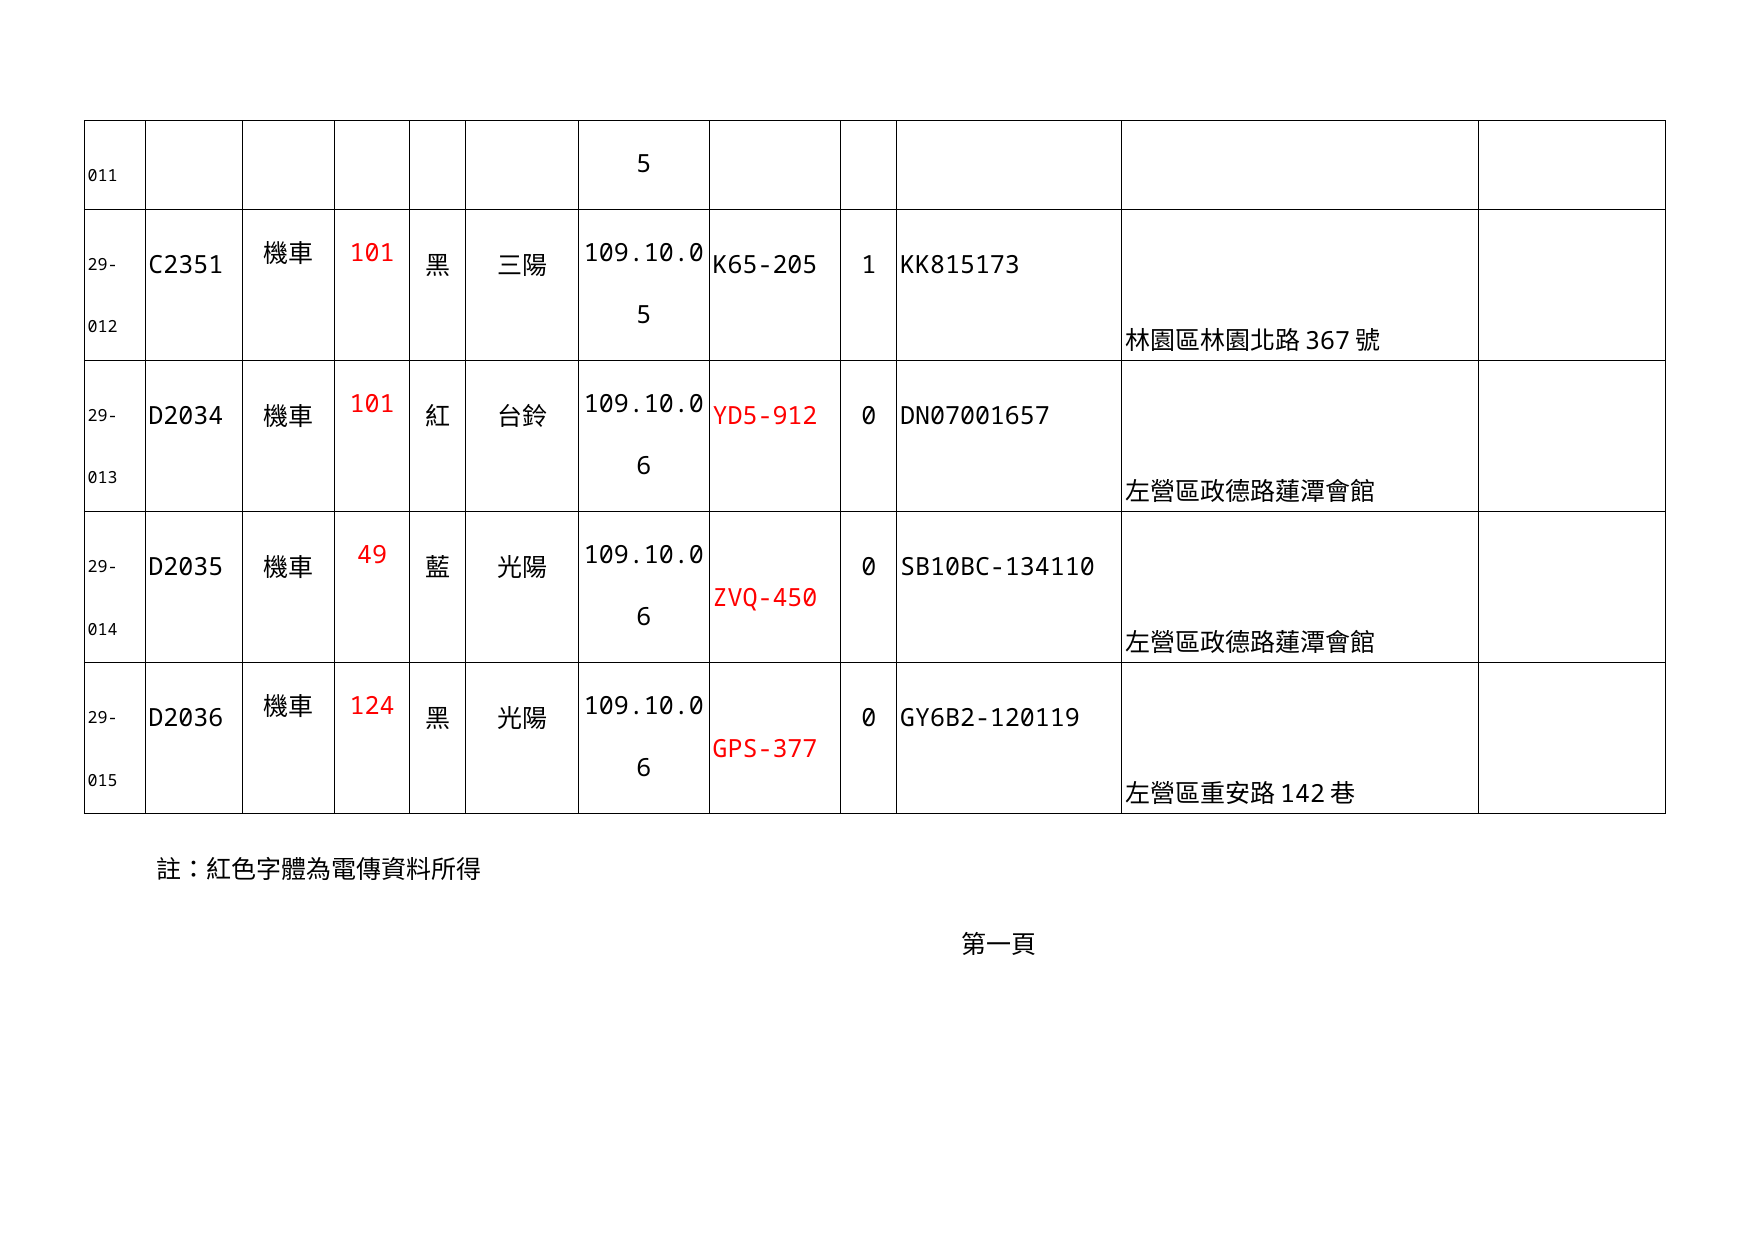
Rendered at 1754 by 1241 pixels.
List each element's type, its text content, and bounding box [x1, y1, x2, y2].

table_cell 機車 [243, 663, 334, 813]
table_cell [1479, 121, 1665, 209]
table_cell 台鈴 [466, 361, 578, 511]
table_cell D2034 [146, 361, 242, 511]
table_cell 三陽 [466, 210, 578, 360]
table_cell [146, 121, 242, 209]
table_cell 29-013 [85, 361, 145, 511]
table_cell 機車 [243, 361, 334, 511]
table_cell 101 [335, 210, 409, 360]
table_cell 黑 [410, 663, 465, 813]
table_cell 左營區重安路142巷 [1122, 663, 1478, 813]
table_cell 左營區政德路蓮潭會館 [1122, 512, 1478, 662]
table_cell 機車 [243, 210, 334, 360]
table_cell [1479, 663, 1665, 813]
table_cell 29-014 [85, 512, 145, 662]
table_cell YD5-912 [710, 361, 840, 511]
table_cell [335, 121, 409, 209]
table_cell 49 [335, 512, 409, 662]
table_cell [1479, 361, 1665, 511]
table_cell [710, 121, 840, 209]
table_cell DN07001657 [897, 361, 1121, 511]
table_cell 109.10.06 [579, 361, 709, 511]
table_cell 黑 [410, 210, 465, 360]
table_cell [897, 121, 1121, 209]
table_cell 011 [85, 121, 145, 209]
table_cell 109.10.06 [579, 512, 709, 662]
text 註：紅色字體為電傳資料所得 [106, 826, 1665, 889]
table_cell 0 [841, 663, 896, 813]
table_cell 109.10.05 [579, 210, 709, 360]
table_cell [243, 121, 334, 209]
table_cell C2351 [146, 210, 242, 360]
table_cell [1122, 121, 1478, 209]
table_cell 光陽 [466, 663, 578, 813]
table_cell 光陽 [466, 512, 578, 662]
table_cell 29-015 [85, 663, 145, 813]
table_cell 101 [335, 361, 409, 511]
table_cell [1479, 512, 1665, 662]
table_cell [841, 121, 896, 209]
table_cell GY6B2-120119 [897, 663, 1121, 813]
table_cell 0 [841, 361, 896, 511]
table_cell SB10BC-134110 [897, 512, 1121, 662]
table_cell 機車 [243, 512, 334, 662]
table_cell 藍 [410, 512, 465, 662]
table_cell 紅 [410, 361, 465, 511]
table_cell [410, 121, 465, 209]
table_cell D2035 [146, 512, 242, 662]
table_cell 林園區林園北路367號 [1122, 210, 1478, 360]
table_cell 29-012 [85, 210, 145, 360]
table_cell 左營區政德路蓮潭會館 [1122, 361, 1478, 511]
table_cell GPS-377 [710, 663, 840, 813]
text 第一頁 [106, 901, 1665, 964]
table_cell 5 [579, 121, 709, 209]
table_cell 109.10.06 [579, 663, 709, 813]
table_cell [1479, 210, 1665, 360]
table_cell [466, 121, 578, 209]
table_cell 1 [841, 210, 896, 360]
table_cell 0 [841, 512, 896, 662]
table_cell 124 [335, 663, 409, 813]
table_cell ZVQ-450 [710, 512, 840, 662]
table_cell K65-205 [710, 210, 840, 360]
table_cell KK815173 [897, 210, 1121, 360]
table_cell D2036 [146, 663, 242, 813]
